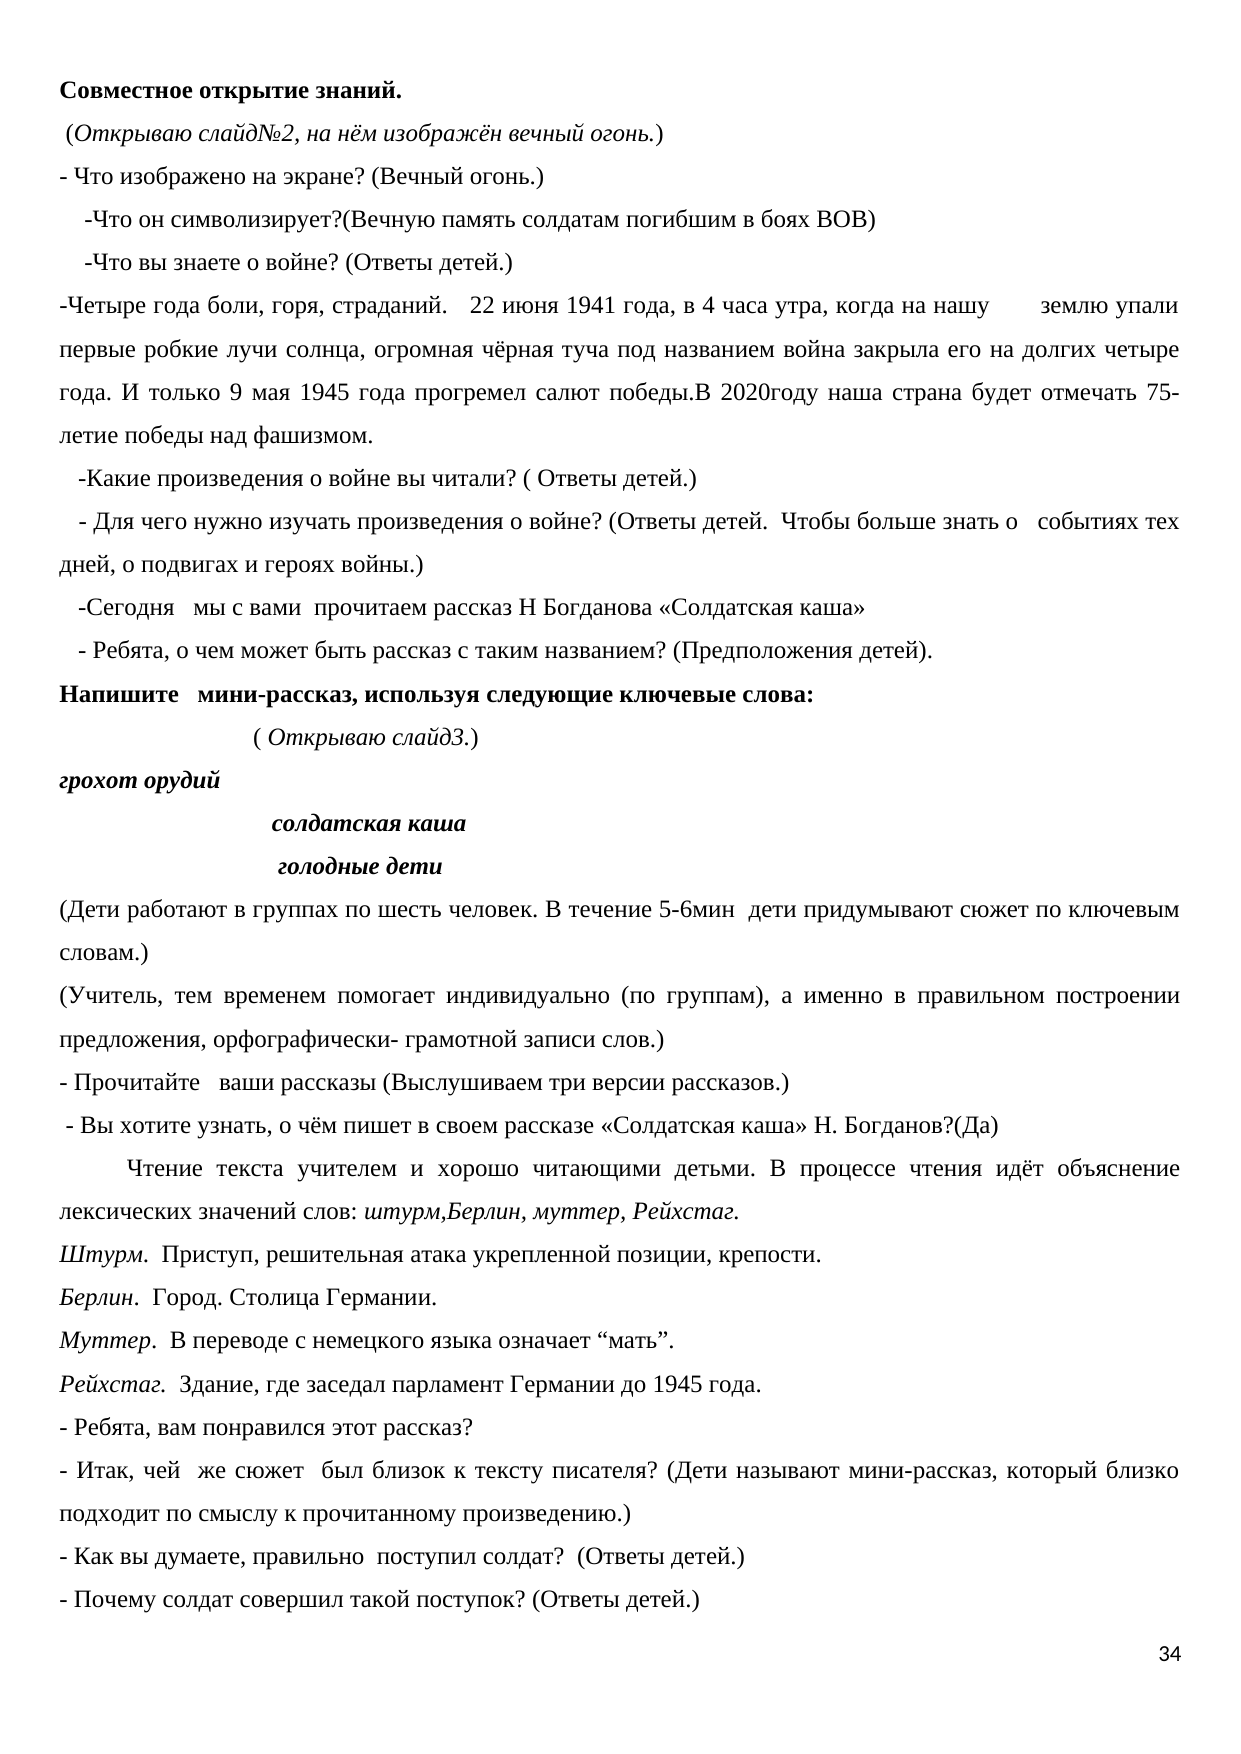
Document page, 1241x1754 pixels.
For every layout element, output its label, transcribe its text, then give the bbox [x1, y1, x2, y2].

text - Для чего нужно изучать произведения о войне? (Ответы детей. Чтобы больше знать о событиях тех дней, о подвигах и героях войны.) [59, 506, 1181, 578]
text Совместное открытие знаний. [59, 75, 1181, 104]
text Рейхстаг. Здание, где заседал парламент Германии до 1945 года. [59, 1369, 1181, 1397]
text солдатская каша [59, 808, 1181, 837]
text - Вы хотите узнать, о чём пишет в своем рассказе «Солдатская каша» Н. Богданов?(Да) [59, 1110, 1181, 1139]
text Берлин. Город. Столица Германии. [59, 1282, 1181, 1311]
text - Прочитайте ваши рассказы (Выслушиваем три версии рассказов.) [59, 1067, 1181, 1096]
text Напишите мини-рассказ, используя следующие ключевые слова: [59, 679, 1181, 707]
text - Почему солдат совершил такой поступок? (Ответы детей.) [59, 1584, 1181, 1613]
text -Четыре года боли, горя, страданий. 22 июня 1941 года, в 4 часа утра, когда на нашу землю упали первые робкие лучи солнца, огромная чёрная туча под названием война закрыла его на долгих четыре года. И только 9 мая 1945 года прогремел салют победы.В 2020году наша страна будет отмечать 75-летие победы над фашизмом. [59, 291, 1181, 449]
text грохот орудий [59, 765, 1181, 794]
text -Что вы знаете о войне? (Ответы детей.) [59, 247, 1181, 276]
text Штурм. Приступ, решительная атака укрепленной позиции, крепости. [59, 1239, 1181, 1268]
text - Ребята, вам понравился этот рассказ? [59, 1412, 1181, 1441]
text Чтение текста учителем и хорошо читающими детьми. В процессе чтения идёт объяснение лексических значений слов: штурм,Берлин, муттер, Рейхстаг. [59, 1153, 1181, 1225]
text - Как вы думаете, правильно поступил солдат? (Ответы детей.) [59, 1541, 1181, 1570]
text ( Открываю слайд3.) [59, 722, 1181, 751]
text - Итак, чей же сюжет был близок к тексту писателя? (Дети называют мини-рассказ, который близко подходит по смыслу к прочитанному произведению.) [59, 1455, 1181, 1527]
text голодные дети [59, 851, 1181, 880]
text - Что изображено на экране? (Вечный огонь.) [59, 161, 1181, 190]
text Муттер. В переводе с немецкого языка означает “мать”. [59, 1326, 1181, 1354]
text - Ребята, о чем может быть рассказ с таким названием? (Предположения детей). [59, 636, 1181, 664]
text (Открываю слайд№2, на нём изображён вечный огонь.) [59, 118, 1181, 147]
text -Что он символизирует?(Вечную память солдатам погибшим в боях ВОВ) [59, 204, 1181, 233]
text (Дети работают в группах по шесть человек. В течение 5-6мин дети придумывают сюжет по ключевым словам.) [59, 894, 1181, 966]
text (Учитель, тем временем помогает индивидуально (по группам), а именно в правильном построении предложения, орфографически- грамотной записи слов.) [59, 981, 1181, 1052]
text -Сегодня мы с вами прочитаем рассказ Н Богданова «Солдатская каша» [59, 592, 1181, 621]
text -Какие произведения о войне вы читали? ( Ответы детей.) [59, 463, 1181, 492]
